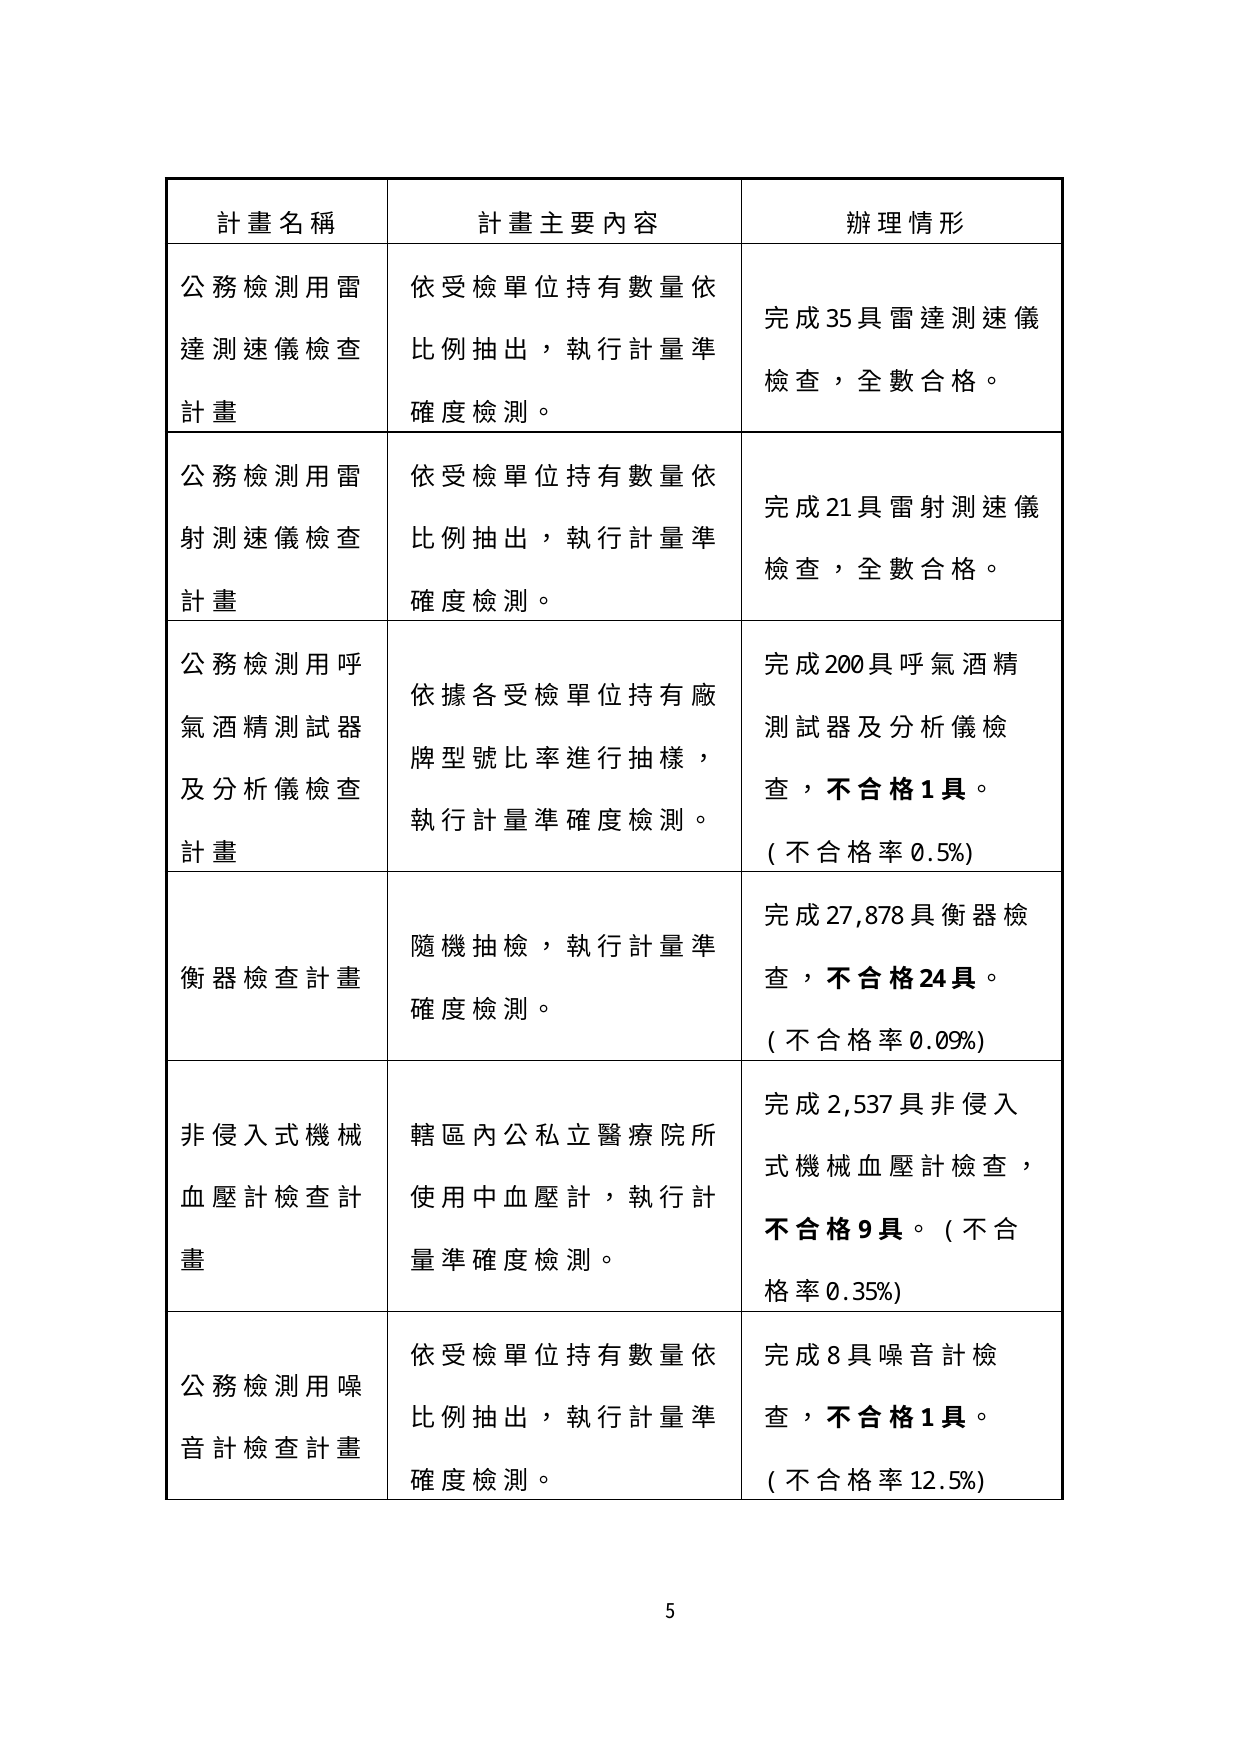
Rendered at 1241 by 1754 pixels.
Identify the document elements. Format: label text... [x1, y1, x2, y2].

table_cell 公務檢測用呼氣酒精測試器及分析儀檢查計畫 [168, 621, 387, 871]
table_cell 公務檢測用雷達測速儀檢查計畫 [168, 244, 387, 431]
table_cell 完成8具噪音計檢查，不合格1具。(不合格率12.5%) [742, 1312, 1061, 1499]
table_cell 依受檢單位持有數量依比例抽出，執行計量準確度檢測。 [388, 1312, 741, 1499]
table_cell 完成200具呼氣酒精測試器及分析儀檢查，不合格1具。(不合格率0.5%) [742, 621, 1061, 871]
table_cell 公務檢測用噪音計檢查計畫 [168, 1312, 387, 1499]
table_header 計畫主要內容 [388, 180, 741, 243]
table_cell 轄區內公私立醫療院所使用中血壓計，執行計量準確度檢測。 [388, 1061, 741, 1311]
table_cell 依受檢單位持有數量依比例抽出，執行計量準確度檢測。 [388, 244, 741, 431]
table_cell 完成21具雷射測速儀檢查，全數合格。 [742, 433, 1061, 620]
table_header 計畫名稱 [168, 180, 387, 243]
table_cell 完成27,878具衡器檢查，不合格24具。(不合格率0.09%) [742, 872, 1061, 1059]
table_cell 依受檢單位持有數量依比例抽出，執行計量準確度檢測。 [388, 433, 741, 620]
table_header 辦理情形 [742, 180, 1061, 243]
table_cell 隨機抽檢，執行計量準確度檢測。 [388, 872, 741, 1059]
table_cell 非侵入式機械血壓計檢查計畫 [168, 1061, 387, 1311]
table_cell 依據各受檢單位持有廠牌型號比率進行抽樣，執行計量準確度檢測。 [388, 621, 741, 871]
table_cell 完成35具雷達測速儀檢查，全數合格。 [742, 244, 1061, 431]
table_cell 完成2,537具非侵入式機械血壓計檢查，不合格9具。(不合格率0.35%) [742, 1061, 1061, 1311]
table_cell 衡器檢查計畫 [168, 872, 387, 1059]
table_cell 公務檢測用雷射測速儀檢查計畫 [168, 433, 387, 620]
